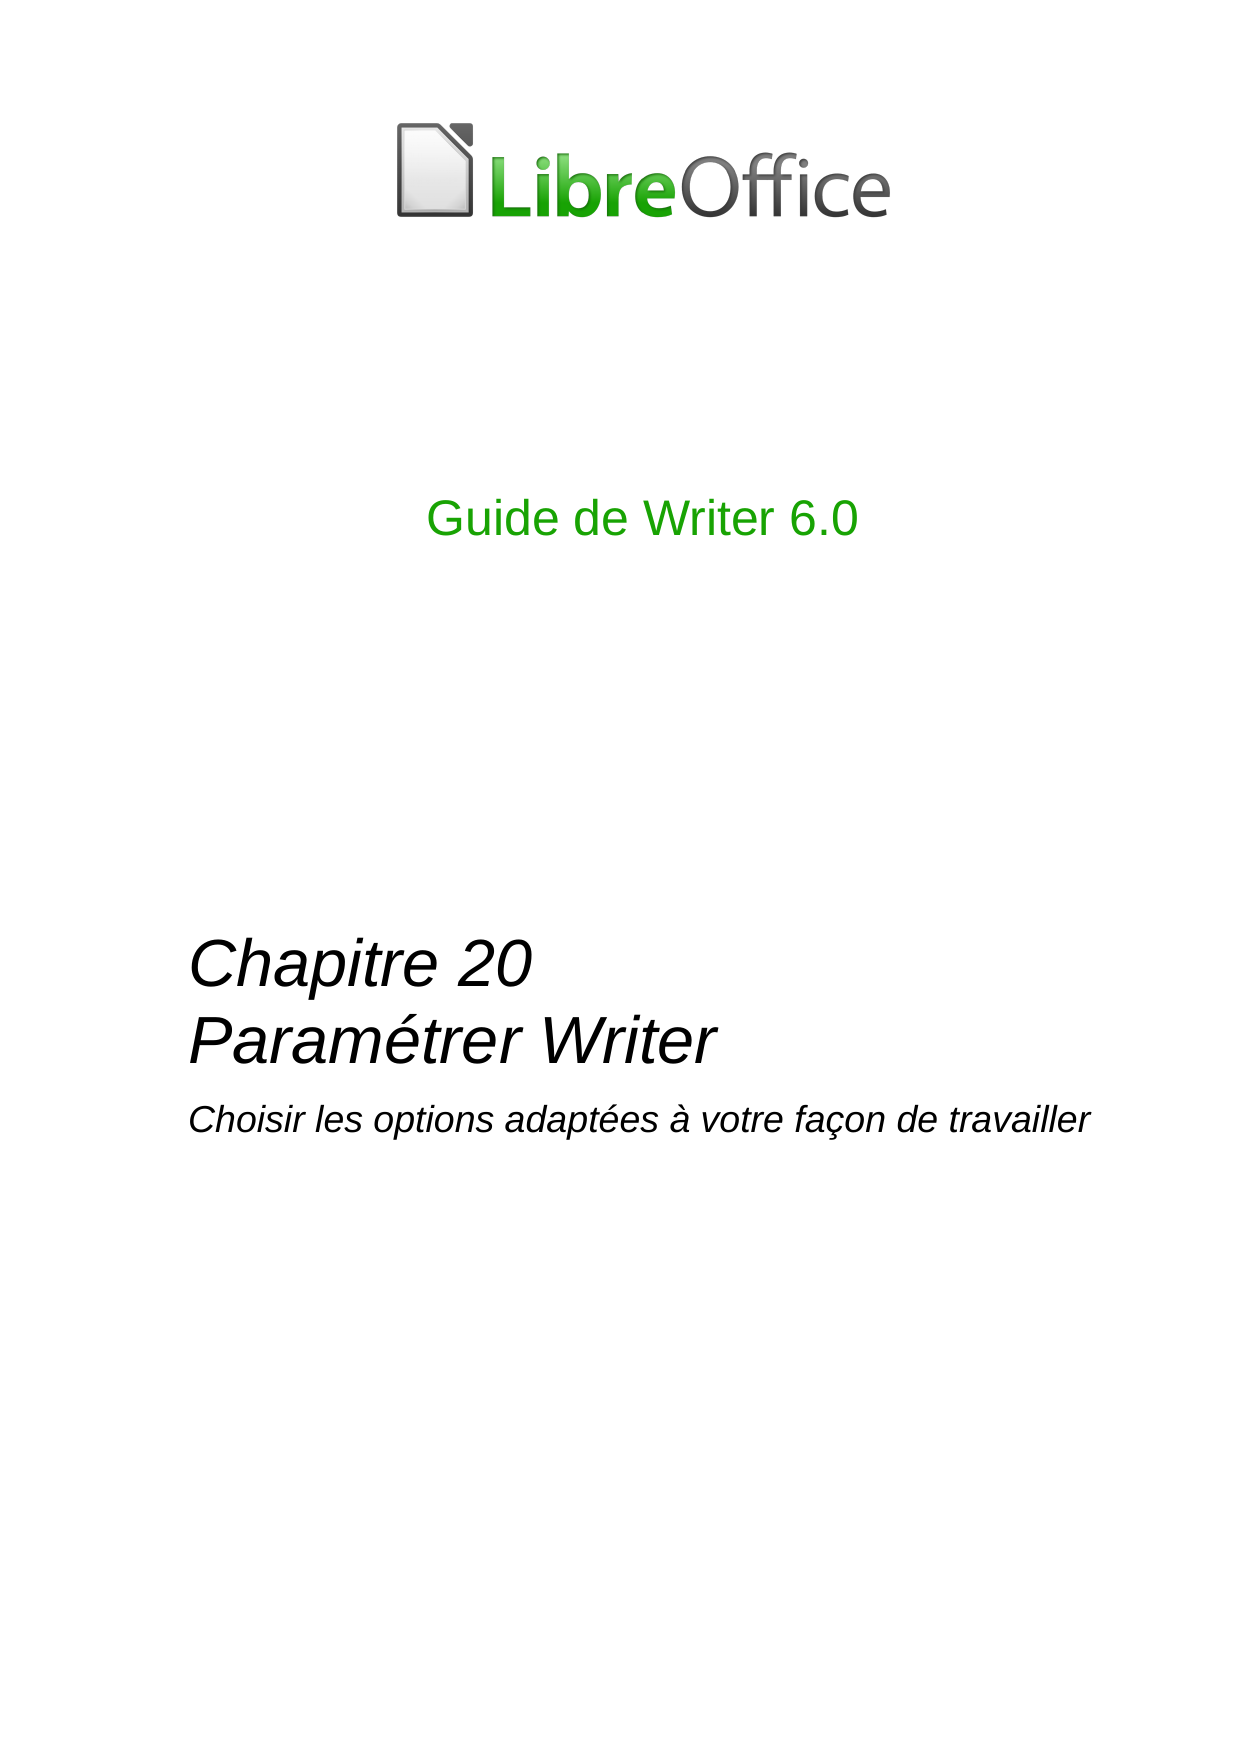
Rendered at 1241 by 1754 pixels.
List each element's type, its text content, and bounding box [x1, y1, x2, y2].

title Chapitre 20 Paramétrer Writer [188, 924, 1098, 1078]
picture [392, 118, 893, 224]
subtitle Choisir les options adaptées à votre façon de travailler [188, 1097, 1098, 1140]
text Guide de Writer 6.0 [188, 489, 1098, 546]
